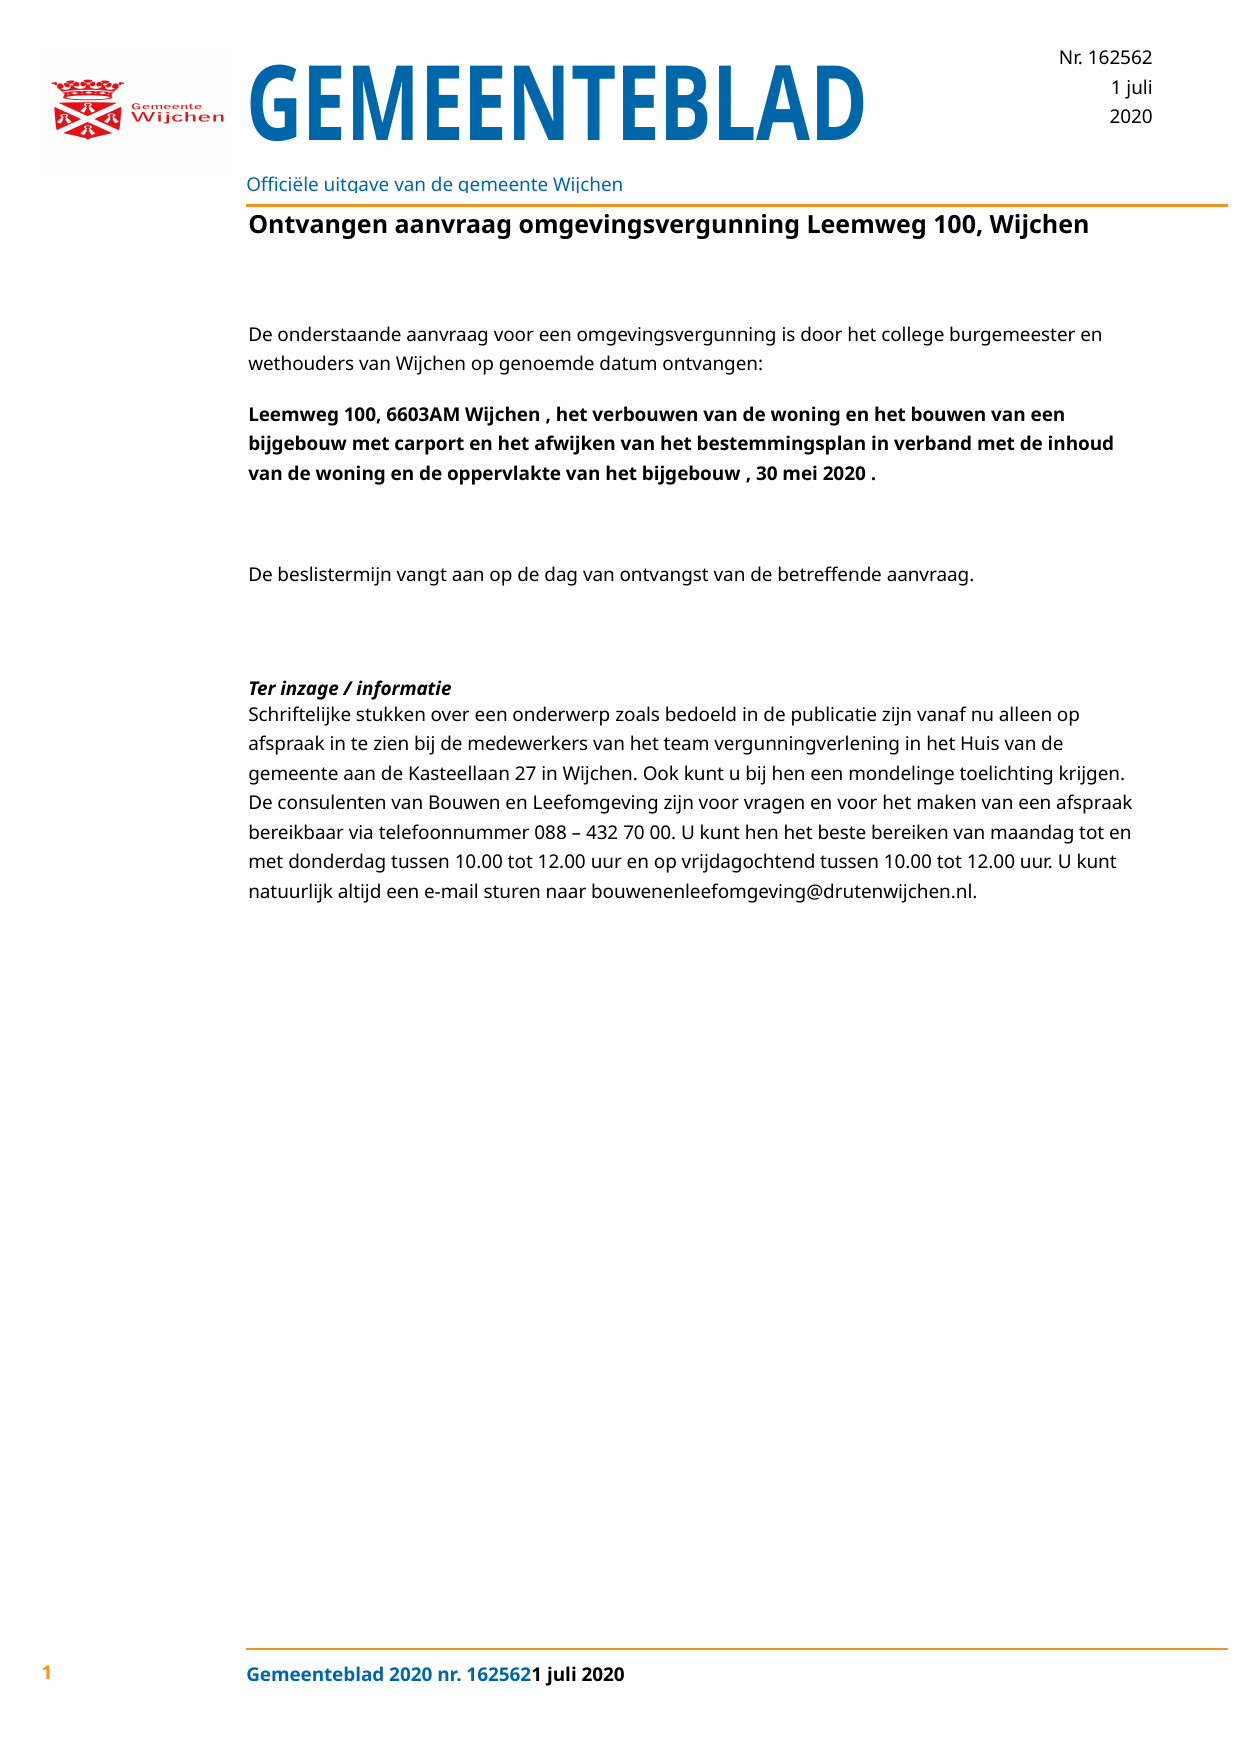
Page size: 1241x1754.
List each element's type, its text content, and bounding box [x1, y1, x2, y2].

text Ter inzage / informatie [248, 675, 1152, 701]
text Leemweg 100, 6603AM Wijchen , het verbouwen van de woning en het bouwen van een bijgebouw met carport en het afwijken van het bestemmingsplan in verband met de inhoud van de woning en de oppervlakte van het bijgebouw , 30 mei 2020 . [248, 401, 1152, 486]
text De beslistermijn vangt aan op de dag van ontvangst van de betreffende aanvraag. [248, 561, 1152, 586]
text Schriftelijke stukken over een onderwerp zoals bedoeld in de publicatie zijn vanaf nu alleen op afspraak in te zien bij de medewerkers van het team vergunningverlening in het Huis van de gemeente aan de Kasteellaan 27 in Wijchen. Ook kunt u bij hen een mondelinge toelichting krijgen. De consulenten van Bouwen en Leefomgeving zijn voor vragen en voor het maken van een afspraak bereikbaar via telefoonnummer 088 – 432 70 00. U kunt hen het beste bereiken van maandag tot en met donderdag tussen 10.00 tot 12.00 uur en op vrijdagochtend tussen 10.00 tot 12.00 uur. U kunt natuurlijk altijd een e-mail sturen naar bouwenenleefomgeving@drutenwijchen.nl. [248, 701, 1152, 904]
text Ontvangen aanvraag omgevingsvergunning Leemweg 100, Wijchen [248, 207, 1152, 241]
text De onderstaande aanvraag voor een omgevingsvergunning is door het college burgemeester en wethouders van Wijchen op genoemde datum ontvangen: [248, 321, 1152, 376]
picture [41, 47, 231, 172]
